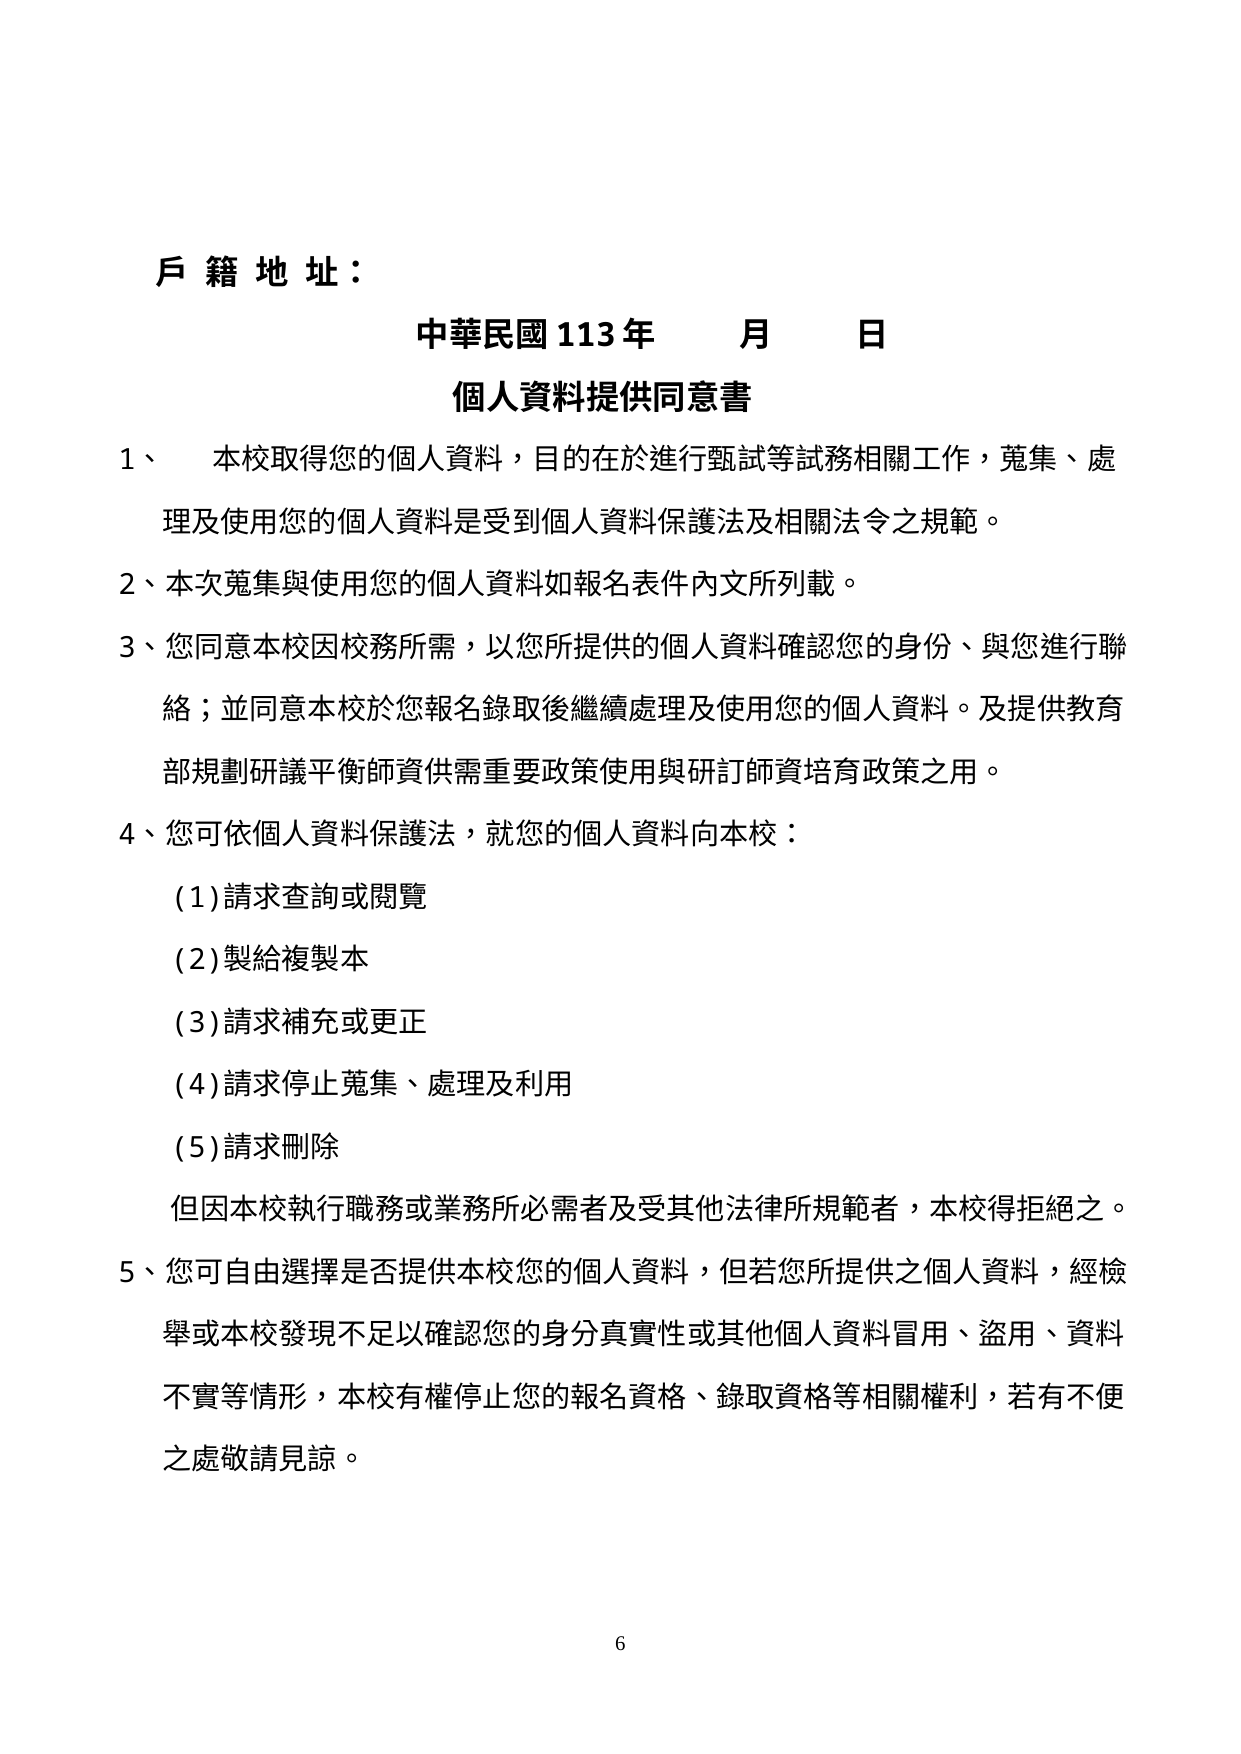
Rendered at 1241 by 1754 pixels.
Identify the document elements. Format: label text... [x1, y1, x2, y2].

text (2)製給複製本 [118, 915, 1138, 978]
text (1)請求查詢或閱覽 [118, 853, 1138, 915]
text 2、本次蒐集與使用您的個人資料如報名表件內文所列載。 [118, 540, 1138, 603]
text 5、您可自由選擇是否提供本校您的個人資料，但若您所提供之個人資料，經檢舉或本校發現不足以確認您的身分真實性或其他個人資料冒用、盜用、資料不實等情形，本校有權停止您的報名資格、錄取資格等相關權利，若有不便之處敬請見諒。 [118, 1228, 1138, 1478]
text (4)請求停止蒐集、處理及利用 [118, 1040, 1138, 1103]
text 戶 籍 地 址： [156, 228, 1122, 290]
text 個人資料提供同意書 [118, 353, 1087, 415]
text 但因本校執行職務或業務所必需者及受其他法律所規範者，本校得拒絕之。 [118, 1165, 1138, 1228]
text (3)請求補充或更正 [118, 978, 1138, 1040]
text 3、您同意本校因校務所需，以您所提供的個人資料確認您的身份、與您進行聯絡；並同意本校於您報名錄取後繼續處理及使用您的個人資料。及提供教育部規劃研議平衡師資供需重要政策使用與研訂師資培育政策之用。 [118, 603, 1138, 790]
list 本校取得您的個人資料，目的在於進行甄試等試務相關工作，蒐集、處理及使用您的個人資料是受到個人資料保護法及相關法令之規範。 [118, 415, 1138, 540]
text (5)請求刪除 [118, 1103, 1138, 1165]
text 中華民國113年 月 日 [118, 290, 889, 353]
text 4、您可依個人資料保護法，就您的個人資料向本校： [118, 790, 1138, 853]
